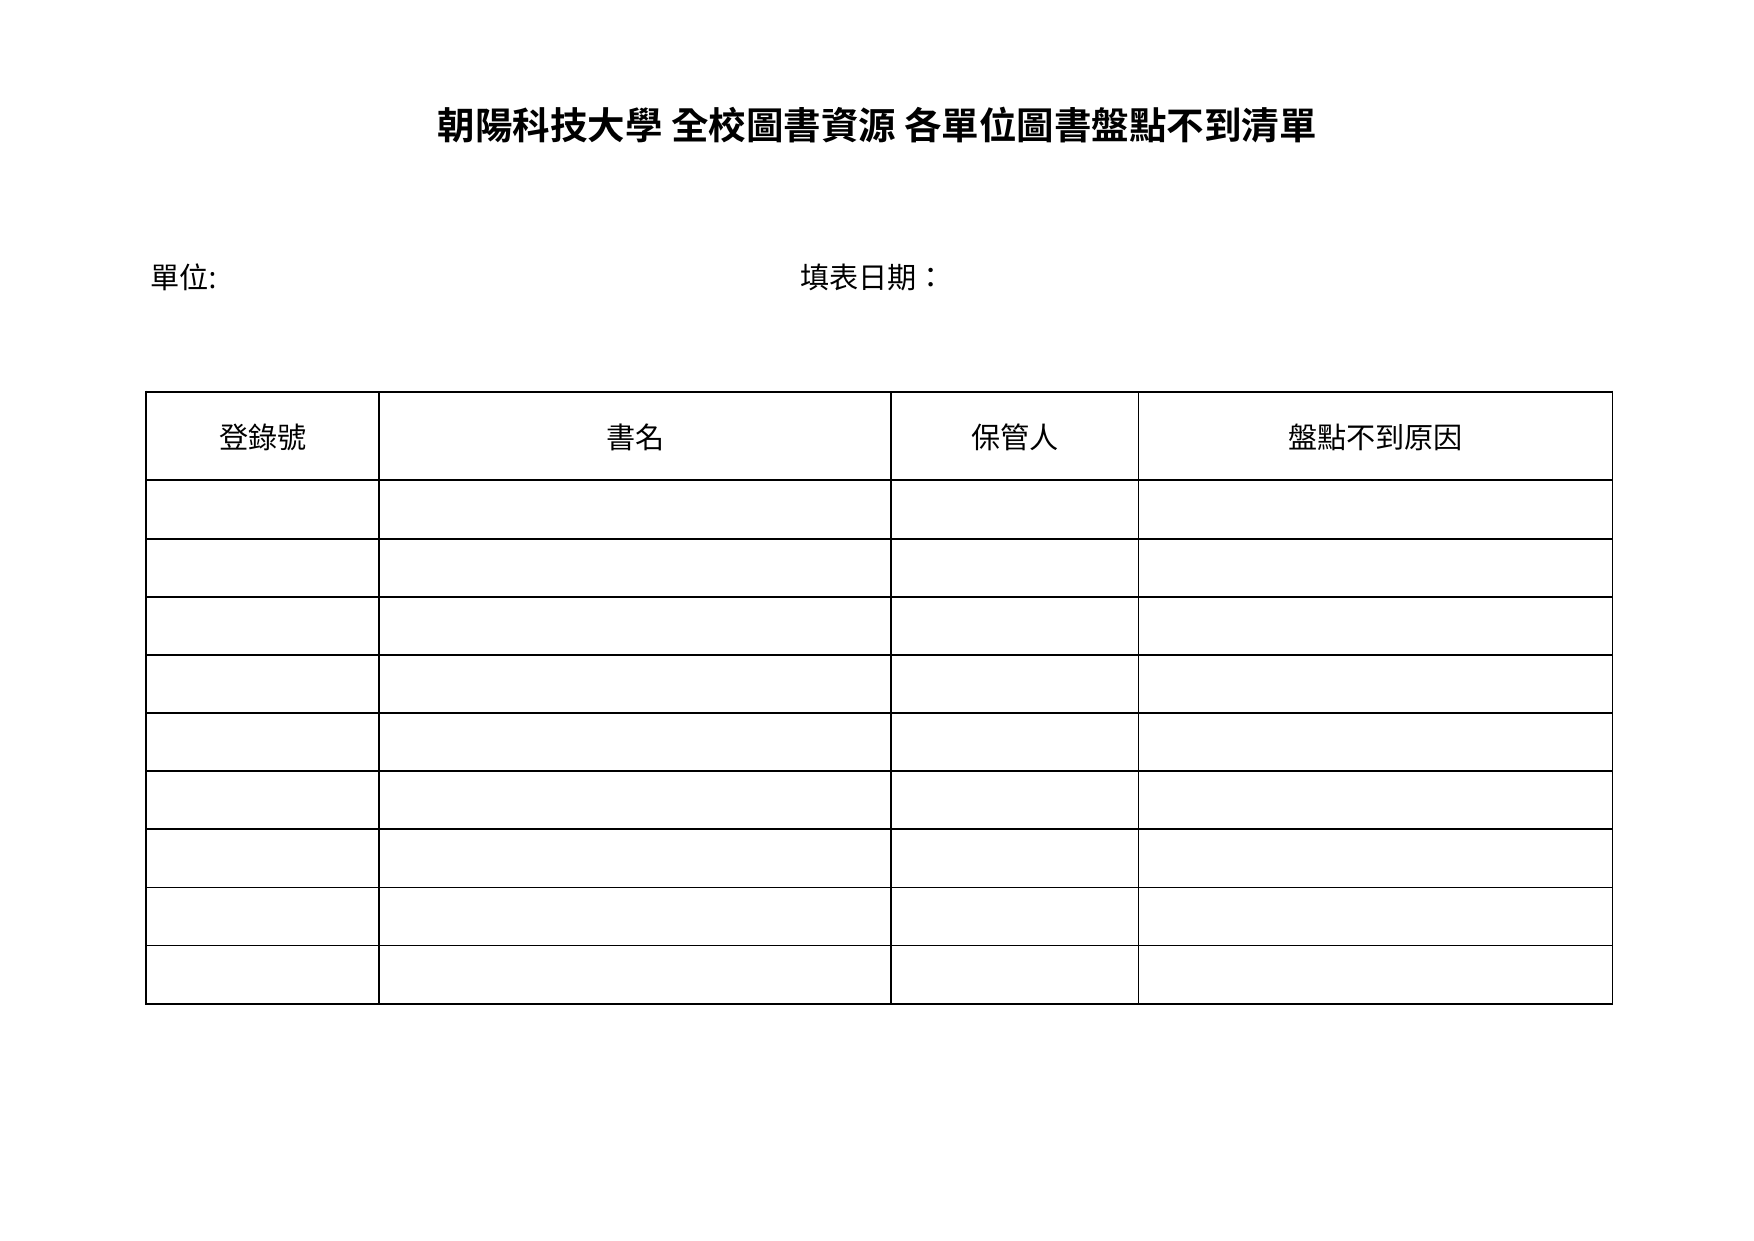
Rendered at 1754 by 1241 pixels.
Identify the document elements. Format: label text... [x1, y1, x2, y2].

table_cell [380, 888, 890, 944]
table_cell [147, 656, 378, 712]
table_cell [1139, 946, 1612, 1003]
table_cell [147, 888, 378, 944]
table_cell [147, 772, 378, 828]
table_cell [892, 946, 1138, 1003]
table_cell [892, 598, 1138, 654]
table_cell [380, 772, 890, 828]
table_cell [1139, 598, 1612, 654]
table_cell [1139, 481, 1612, 537]
table_cell [380, 598, 890, 654]
table_header 盤點不到原因 [1139, 393, 1612, 479]
table_cell [1139, 656, 1612, 712]
table_cell [1139, 540, 1612, 596]
table_header 保管人 [892, 393, 1138, 479]
table_cell [147, 714, 378, 770]
table_cell [147, 540, 378, 596]
table_cell [892, 714, 1138, 770]
table_cell [1139, 714, 1612, 770]
table_cell [892, 481, 1138, 537]
table_cell [892, 830, 1138, 886]
table_cell [892, 888, 1138, 944]
table_cell [892, 540, 1138, 596]
table_cell [147, 830, 378, 886]
table_cell [892, 772, 1138, 828]
table_cell [380, 540, 890, 596]
text 朝陽科技大學 全校圖書資源 各單位圖書盤點不到清單 [150, 85, 1604, 161]
table_cell [892, 656, 1138, 712]
table_cell [1139, 772, 1612, 828]
table_header 書名 [380, 393, 890, 479]
table_cell [380, 830, 890, 886]
table_cell [380, 656, 890, 712]
table_cell [380, 481, 890, 537]
table_cell [1139, 830, 1612, 886]
table_cell [147, 481, 378, 537]
text 單位: 填表日期： [150, 238, 1604, 314]
table_cell [1139, 888, 1612, 944]
table_cell [147, 946, 378, 1003]
table_cell [147, 598, 378, 654]
table_cell [380, 714, 890, 770]
table_header 登錄號 [147, 393, 378, 479]
table_cell [380, 946, 890, 1003]
